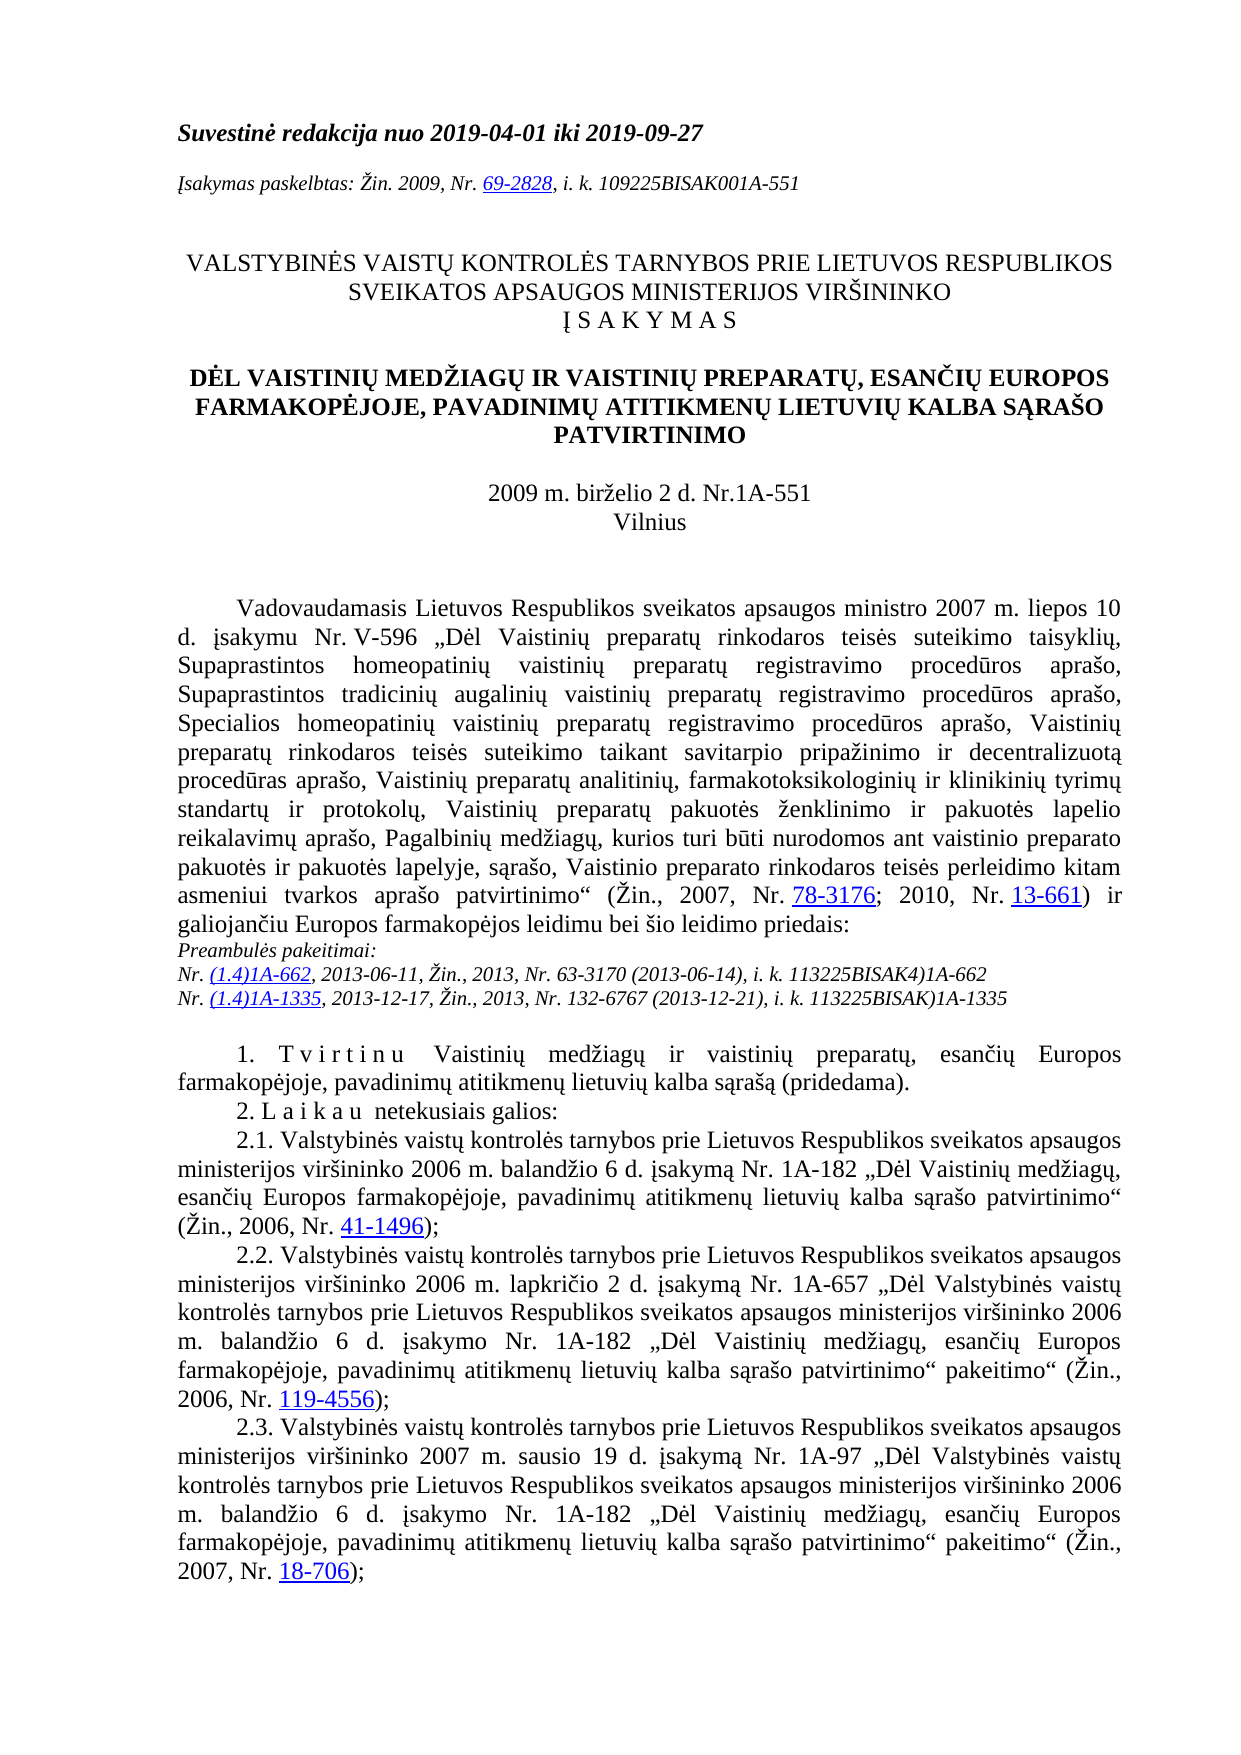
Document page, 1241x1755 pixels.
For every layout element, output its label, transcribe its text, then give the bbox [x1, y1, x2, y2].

text 2009 m. birželio 2 d. Nr.1A-551 [177, 478, 1122, 507]
text 2.3. Valstybinės vaistų kontrolės tarnybos prie Lietuvos Respublikos sveikatos apsaugos ministerijos viršininko 2007 m. sausio 19 d. įsakymą Nr. 1A-97 „Dėl Valstybinės vaistų kontrolės tarnybos prie Lietuvos Respublikos sveikatos apsaugos ministerijos viršininko 2006 m. balandžio 6 d. įsakymo Nr. 1A-182 „Dėl Vaistinių medžiagų, esančių Europos farmakopėjoje, pavadinimų atitikmenų lietuvių kalba sąrašo patvirtinimo“ pakeitimo“ (Žin., 2007, Nr. 18-706); [177, 1412, 1122, 1585]
text Suvestinė redakcija nuo 2019-04-01 iki 2019-09-27 [177, 118, 1122, 147]
text 2.1. Valstybinės vaistų kontrolės tarnybos prie Lietuvos Respublikos sveikatos apsaugos ministerijos viršininko 2006 m. balandžio 6 d. įsakymą Nr. 1A-182 „Dėl Vaistinių medžiagų, esančių Europos farmakopėjoje, pavadinimų atitikmenų lietuvių kalba sąrašo patvirtinimo“ (Žin., 2006, Nr. 41-1496); [177, 1125, 1122, 1240]
text Vadovaudamasis Lietuvos Respublikos sveikatos apsaugos ministro 2007 m. liepos 10 d. įsakymu Nr. V-596 „Dėl Vaistinių preparatų rinkodaros teisės suteikimo taisyklių, Supaprastintos homeopatinių vaistinių preparatų registravimo procedūros aprašo, Supaprastintos tradicinių augalinių vaistinių preparatų registravimo procedūros aprašo, Specialios homeopatinių vaistinių preparatų registravimo procedūros aprašo, Vaistinių preparatų rinkodaros teisės suteikimo taikant savitarpio pripažinimo ir decentralizuotą procedūras aprašo, Vaistinių preparatų analitinių, farmakotoksikologinių ir klinikinių tyrimų standartų ir protokolų, Vaistinių preparatų pakuotės ženklinimo ir pakuotės lapelio reikalavimų aprašo, Pagalbinių medžiagų, kurios turi būti nurodomos ant vaistinio preparato pakuotės ir pakuotės lapelyje, sąrašo, Vaistinio preparato rinkodaros teisės perleidimo kitam asmeniui tvarkos aprašo patvirtinimo“ (Žin., 2007, Nr. 78-3176; 2010, Nr. 13-661) ir galiojančiu Europos farmakopėjos leidimu bei šio leidimo priedais: [177, 593, 1122, 938]
text Vilnius [177, 507, 1122, 535]
text Nr. (1.4)1A-1335, 2013-12-17, Žin., 2013, Nr. 132-6767 (2013-12-21), i. k. 113225BISAK)1A-1335 [177, 986, 1122, 1010]
text 2. Laikau netekusiais galios: [177, 1096, 1122, 1125]
text ĮSAKYMAS [177, 305, 1122, 334]
text DĖL VAISTINIŲ MEDŽIAGŲ IR VAISTINIŲ PREPARATŲ, ESANČIŲ EUROPOS FARMAKOPĖJOJE, PAVADINIMŲ ATITIKMENŲ LIETUVIŲ KALBA SĄRAŠO PATVIRTINIMO [177, 363, 1122, 449]
text VALSTYBINĖS VAISTŲ KONTROLĖS TARNYBOS PRIE LIETUVOS RESPUBLIKOS SVEIKATOS APSAUGOS MINISTERIJOS VIRŠININKO [177, 248, 1122, 305]
text Įsakymas paskelbtas: Žin. 2009, Nr. 69-2828, i. k. 109225BISAK001A-551 [177, 171, 1122, 195]
text Nr. (1.4)1A-662, 2013-06-11, Žin., 2013, Nr. 63-3170 (2013-06-14), i. k. 113225BISAK4)1A-662 [177, 962, 1122, 986]
text 1. Tvirtinu Vaistinių medžiagų ir vaistinių preparatų, esančių Europos farmakopėjoje, pavadinimų atitikmenų lietuvių kalba sąrašą (pridedama). [177, 1039, 1122, 1096]
text 2.2. Valstybinės vaistų kontrolės tarnybos prie Lietuvos Respublikos sveikatos apsaugos ministerijos viršininko 2006 m. lapkričio 2 d. įsakymą Nr. 1A-657 „Dėl Valstybinės vaistų kontrolės tarnybos prie Lietuvos Respublikos sveikatos apsaugos ministerijos viršininko 2006 m. balandžio 6 d. įsakymo Nr. 1A-182 „Dėl Vaistinių medžiagų, esančių Europos farmakopėjoje, pavadinimų atitikmenų lietuvių kalba sąrašo patvirtinimo“ pakeitimo“ (Žin., 2006, Nr. 119-4556); [177, 1240, 1122, 1412]
text Preambulės pakeitimai: [177, 938, 1122, 962]
